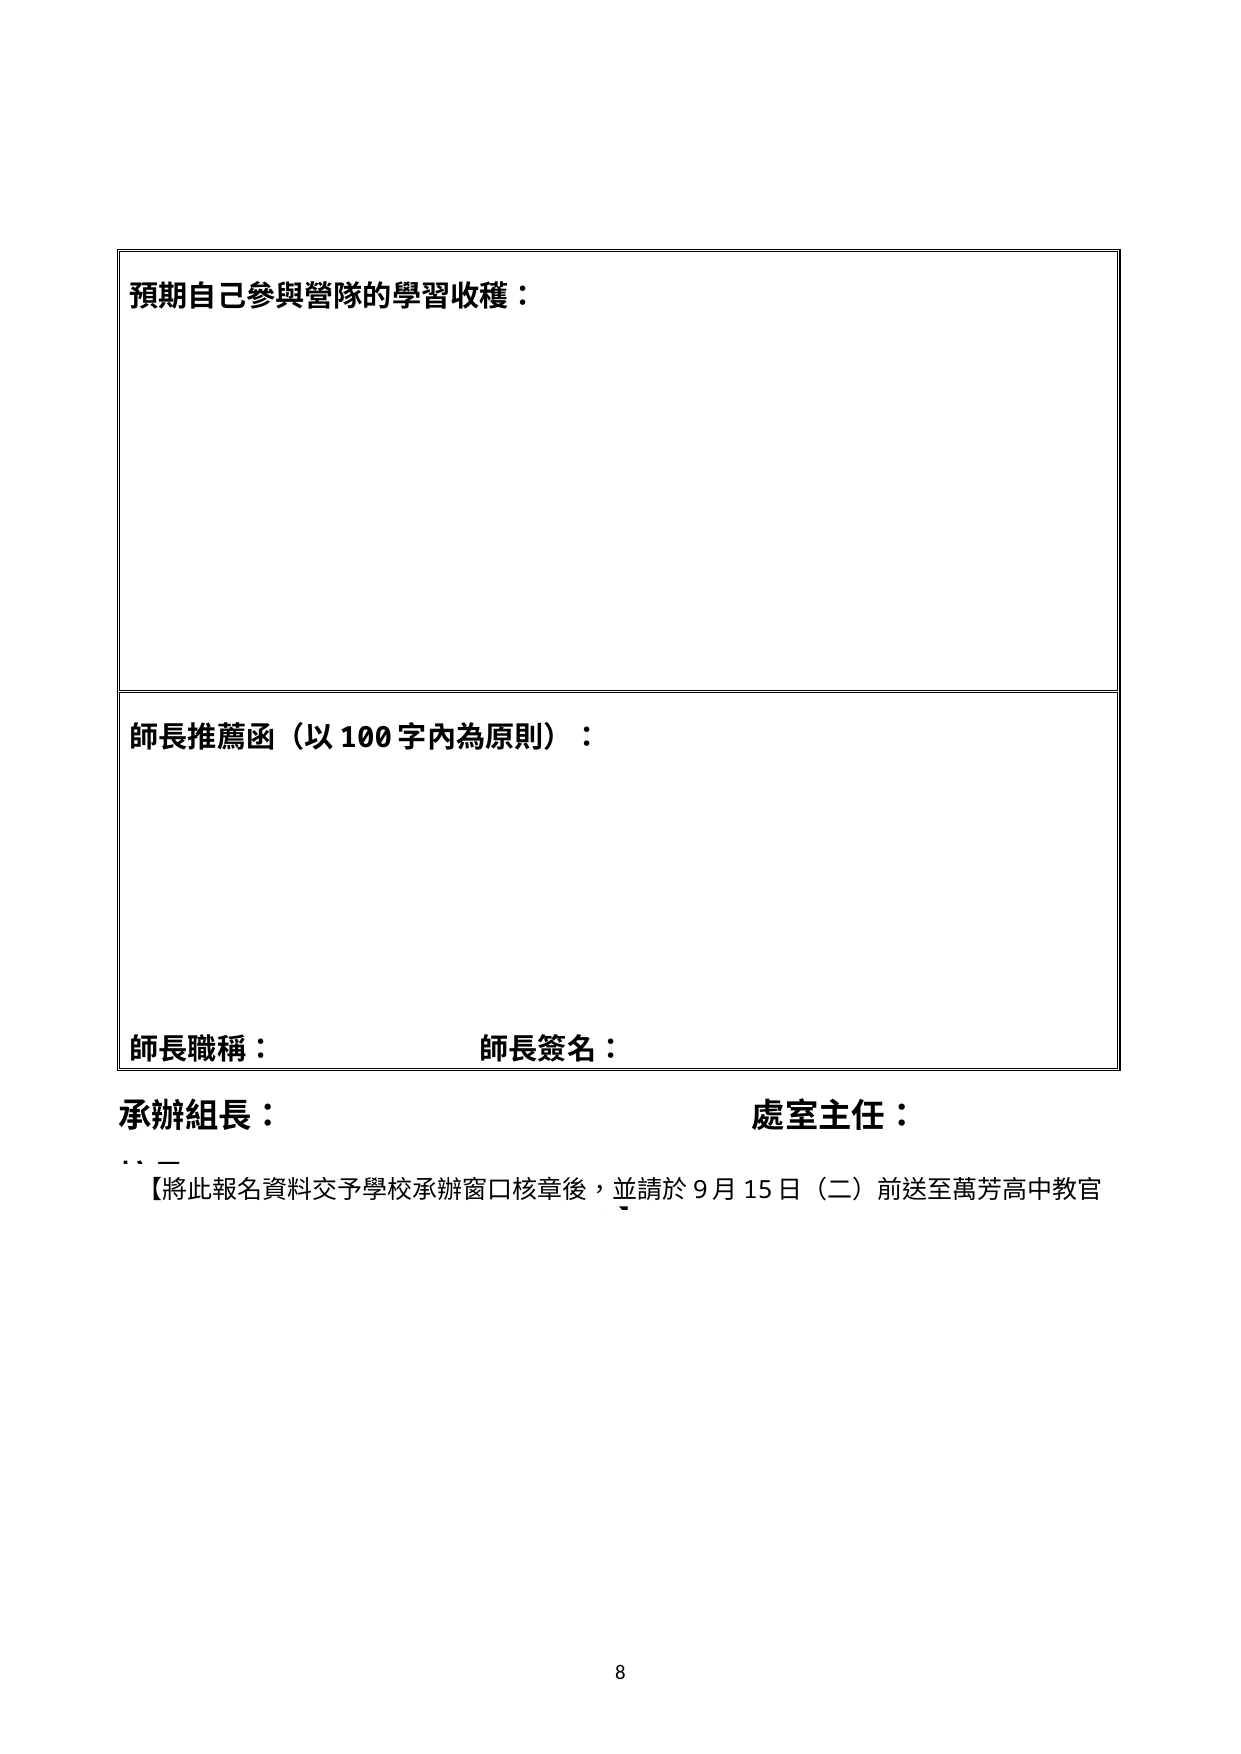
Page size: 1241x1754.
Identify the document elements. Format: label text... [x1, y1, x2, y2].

text 承辦組長： 處室主任： 校長： [102, 1071, 1138, 1217]
text 【將此報名資料交予學校承辦窗口核章後，並請於9月15日（二）前送至萬芳高中教官室】 [117, 1171, 1123, 1210]
table_cell 師長推薦函（以100字內為原則）： 師長職稱： 師長簽名： [120, 693, 1117, 1068]
table_header 預期自己參與營隊的學習收穫： [120, 252, 1117, 690]
